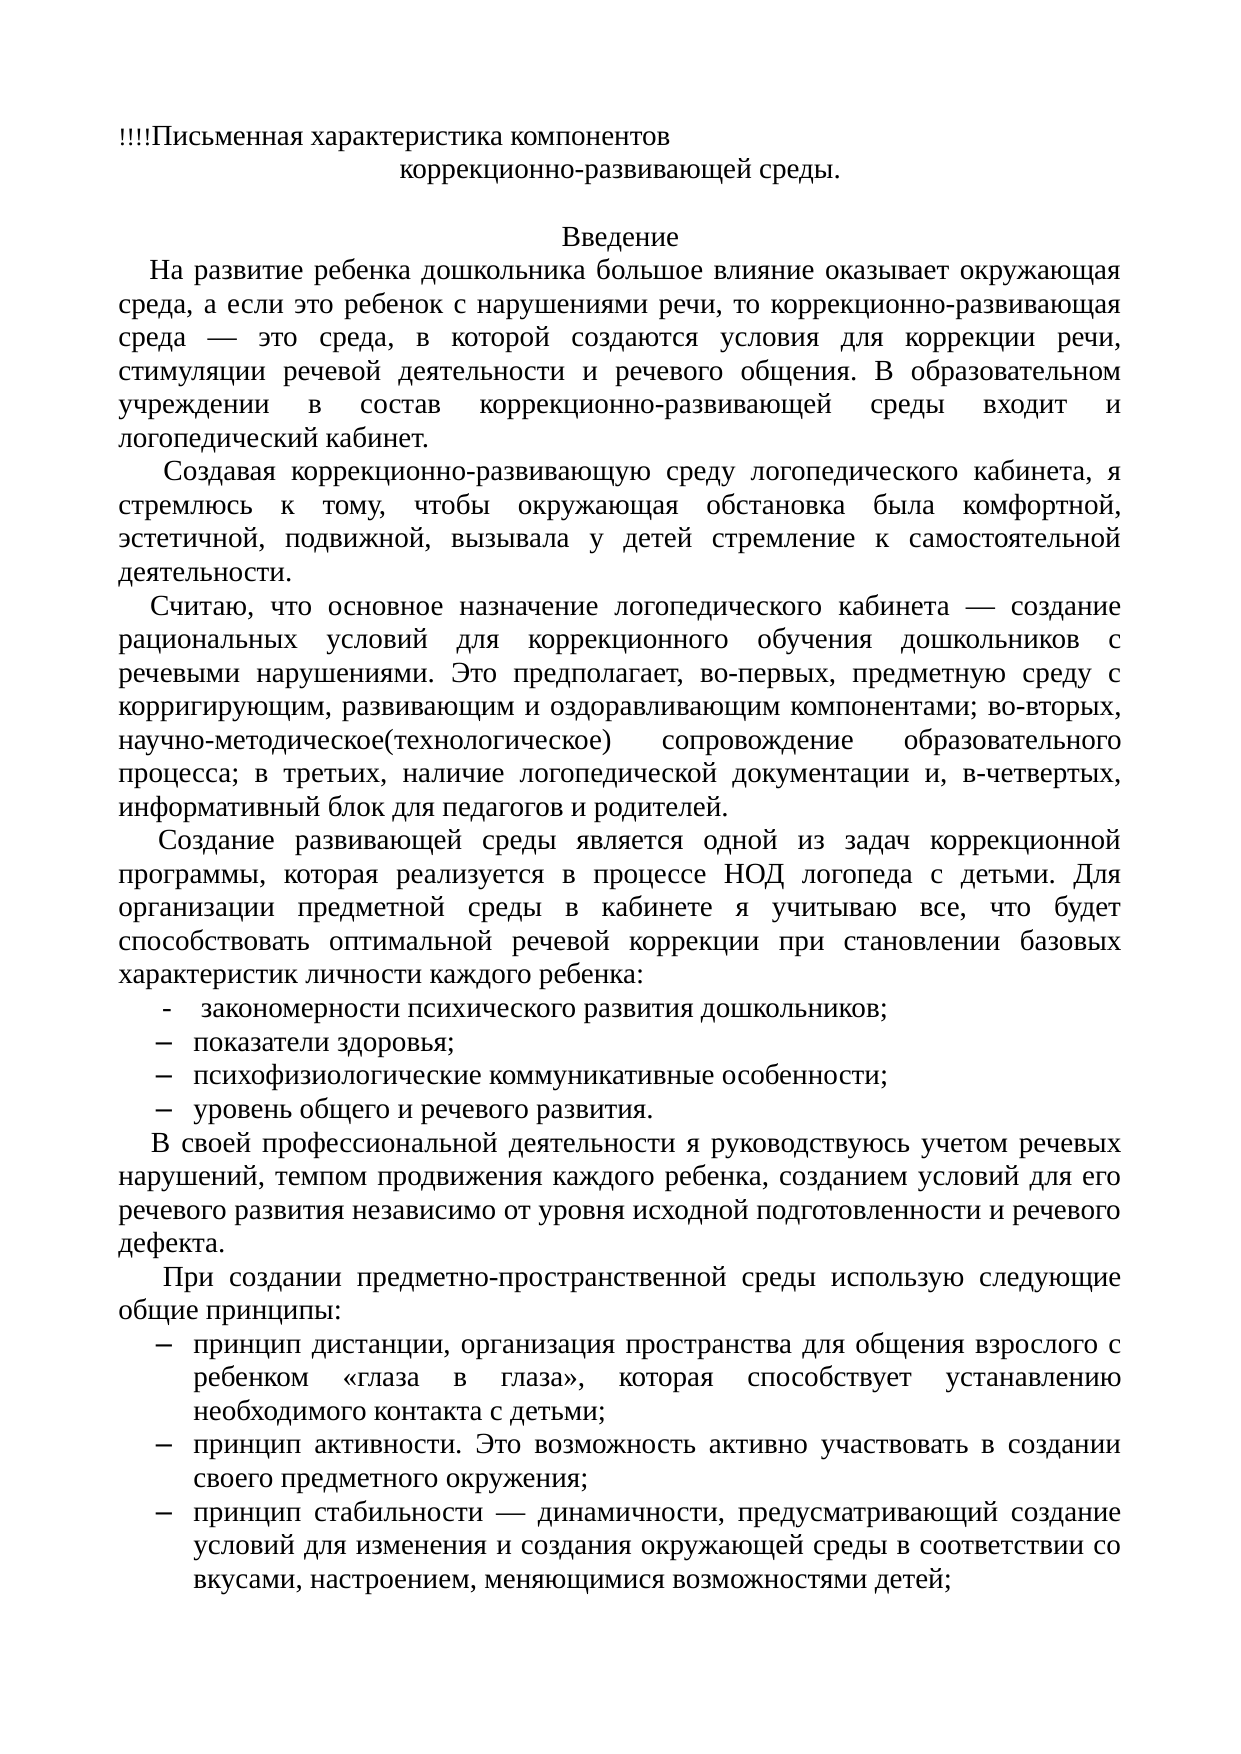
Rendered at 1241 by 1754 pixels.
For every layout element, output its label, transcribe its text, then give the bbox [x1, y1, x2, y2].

text На развитие ребенка дошкольника большое влияние оказывает окружающая среда, а если это ребенок с нарушениями речи, то коррекционно-развивающая среда — это среда, в которой создаются условия для коррекции речи, стимуляции речевой деятельности и речевого общения. В образовательном учреждении в состав коррекционно-развивающей среды входит и логопедический кабинет. [118, 252, 1122, 453]
text Создавая коррекционно-развивающую среду логопедического кабинета, я стремлюсь к тому, чтобы окружающая обстановка была комфортной, эстетичной, подвижной, вызывала у детей стремление к самостоятельной деятельности. [118, 453, 1122, 588]
list психофизиологические коммуникативные особенности; [156, 1057, 1122, 1091]
list принцип дистанции, организация пространства для общения взрослого с ребенком «глаза в глаза», которая способствует устанавлению необходимого контакта с детьми; [156, 1326, 1122, 1427]
text При создании предметно-пространственной среды использую следующие общие принципы: [118, 1259, 1122, 1326]
text !!!!Письменная характеристика компонентов [118, 118, 1122, 152]
text В своей профессиональной деятельности я руководствуюсь учетом речевых нарушений, темпом продвижения каждого ребенка, созданием условий для его речевого развития независимо от уровня исходной подготовленности и речевого дефекта. [118, 1125, 1122, 1259]
text Введение [118, 219, 1122, 252]
list принцип активности. Это возможность активно участвовать в создании своего предметного окружения; [156, 1427, 1122, 1494]
list принцип стабильности — динамичности, предусматривающий создание условий для изменения и создания окружающей среды в соответствии со вкусами, настроением, меняющимися возможностями детей; [156, 1494, 1122, 1594]
list показатели здоровья; [156, 1024, 1122, 1057]
text коррекционно-развивающей среды. [118, 152, 1122, 185]
text Считаю, что основное назначение логопедического кабинета — создание рациональных условий для коррекционного обучения дошкольников с речевыми нарушениями. Это предполагает, во-первых, предметную среду с корригирующим, развивающим и оздоравливающим компонентами; во-вторых, научно-методическое(технологическое) сопровождение образовательного процесса; в третьих, наличие логопедической документации и, в-четвертых, информативный блок для педагогов и родителей. [118, 588, 1122, 822]
text - закономерности психического развития дошкольников; [118, 990, 1122, 1024]
list уровень общего и речевого развития. [156, 1091, 1122, 1125]
text Создание развивающей среды является одной из задач коррекционной программы, которая реализуется в процессе НОД логопеда с детьми. Для организации предметной среды в кабинете я учитываю все, что будет способствовать оптимальной речевой коррекции при становлении базовых характеристик личности каждого ребенка: [118, 822, 1122, 990]
